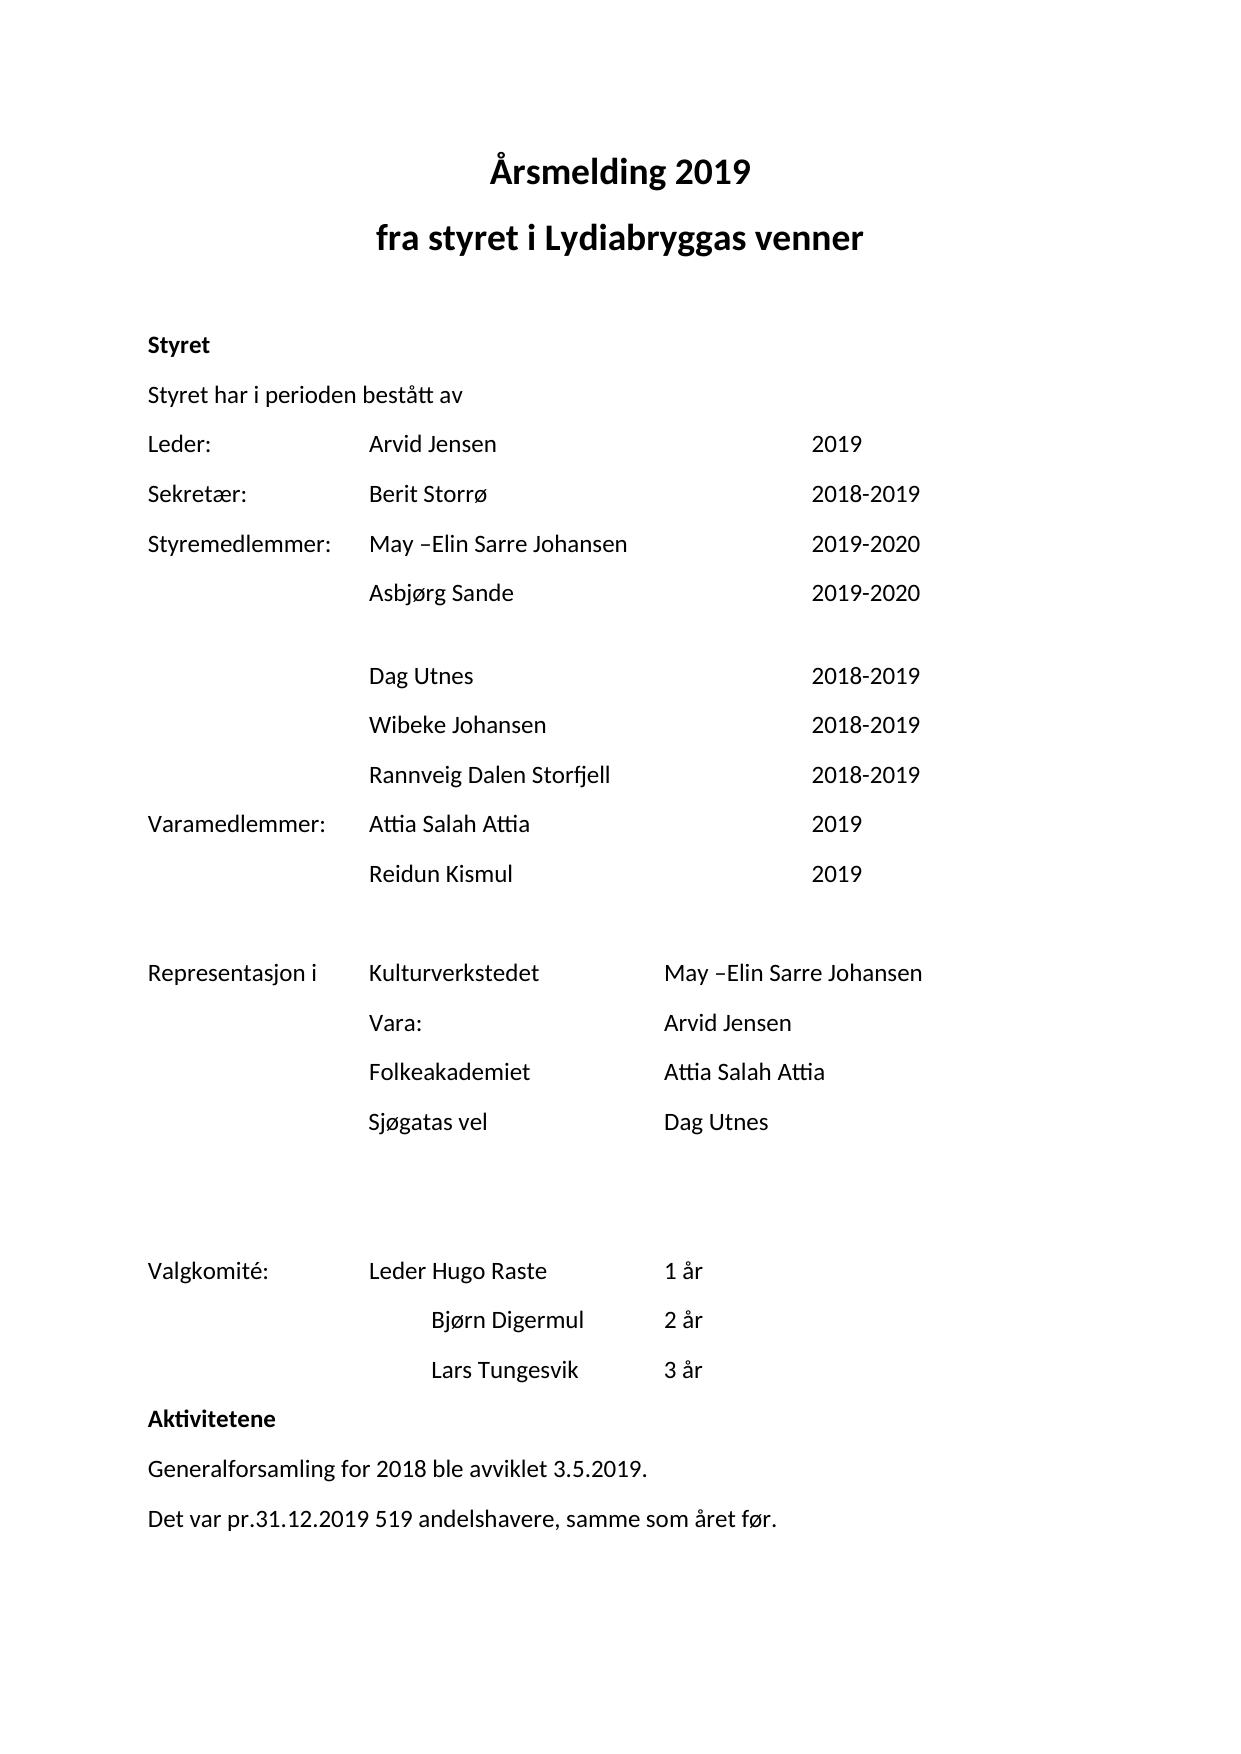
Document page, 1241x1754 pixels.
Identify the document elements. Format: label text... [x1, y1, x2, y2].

text Det var pr.31.12.2019 519 andelshavere, samme som året før. [148, 1503, 1093, 1533]
text Bjørn Digermul 2 år [148, 1304, 1093, 1335]
text Asbjørg Sande 2019-2020 [148, 577, 1093, 641]
text Sekretær: Berit Storrø 2018-2019 [148, 478, 1093, 509]
text Reidun Kismul 2019 [148, 858, 1093, 889]
text Varamedlemmer: Attia Salah Attia 2019 [148, 809, 1093, 839]
text fra styret i Lydiabryggas venner [148, 214, 1093, 259]
text Styret [148, 329, 1093, 360]
text Styremedlemmer: May –Elin Sarre Johansen 2019-2020 [148, 528, 1093, 558]
text Valgkomité: Leder Hugo Raste 1 år [148, 1255, 1093, 1285]
text Dag Utnes 2018-2019 [148, 660, 1093, 690]
text Wibeke Johansen 2018-2019 [148, 709, 1093, 740]
text Styret har i perioden bestått av [148, 379, 1093, 409]
text Årsmelding 2019 [148, 148, 1093, 193]
text Leder: Arvid Jensen 2019 [148, 429, 1093, 459]
text Representasjon i Kulturverkstedet May –Elin Sarre Johansen [148, 957, 1093, 988]
text Rannveig Dalen Storfjell 2018-2019 [148, 759, 1093, 789]
text Generalforsamling for 2018 ble avviklet 3.5.2019. [148, 1453, 1093, 1484]
text Lars Tungesvik 3 år [148, 1354, 1093, 1384]
text Aktivitetene [148, 1404, 1093, 1434]
text Vara: Arvid Jensen [148, 1007, 1093, 1037]
text Sjøgatas vel Dag Utnes [148, 1106, 1093, 1137]
text Folkeakademiet Attia Salah Attia [148, 1057, 1093, 1087]
